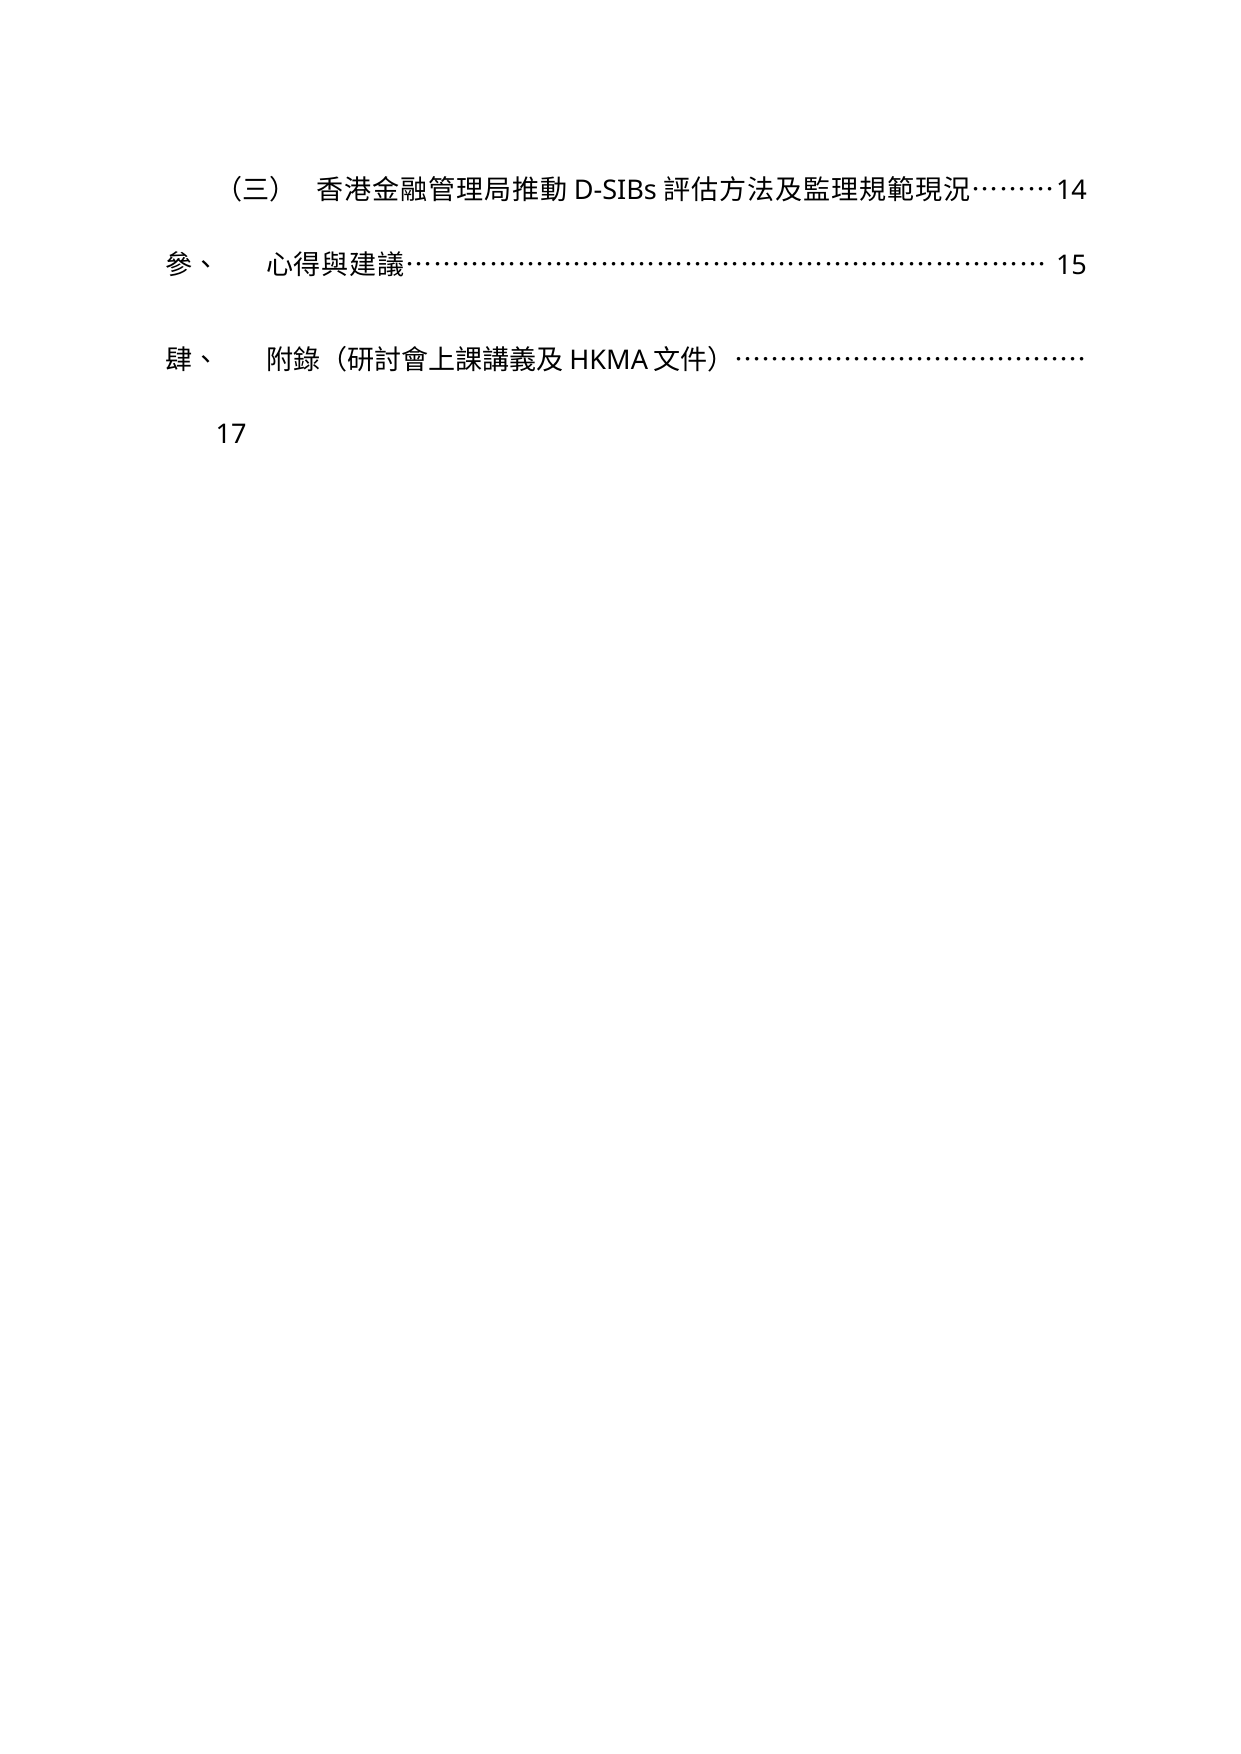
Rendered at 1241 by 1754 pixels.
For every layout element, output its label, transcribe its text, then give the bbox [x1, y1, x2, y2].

list 附錄（研討會上課講義及HKMA文件）…………………………………17 [165, 320, 1087, 451]
list 心得與建議…………………………………………………………… 15 [165, 225, 1087, 300]
list 香港金融管理局推動D-SIBs評估方法及監理規範現況………14 [215, 150, 1087, 225]
